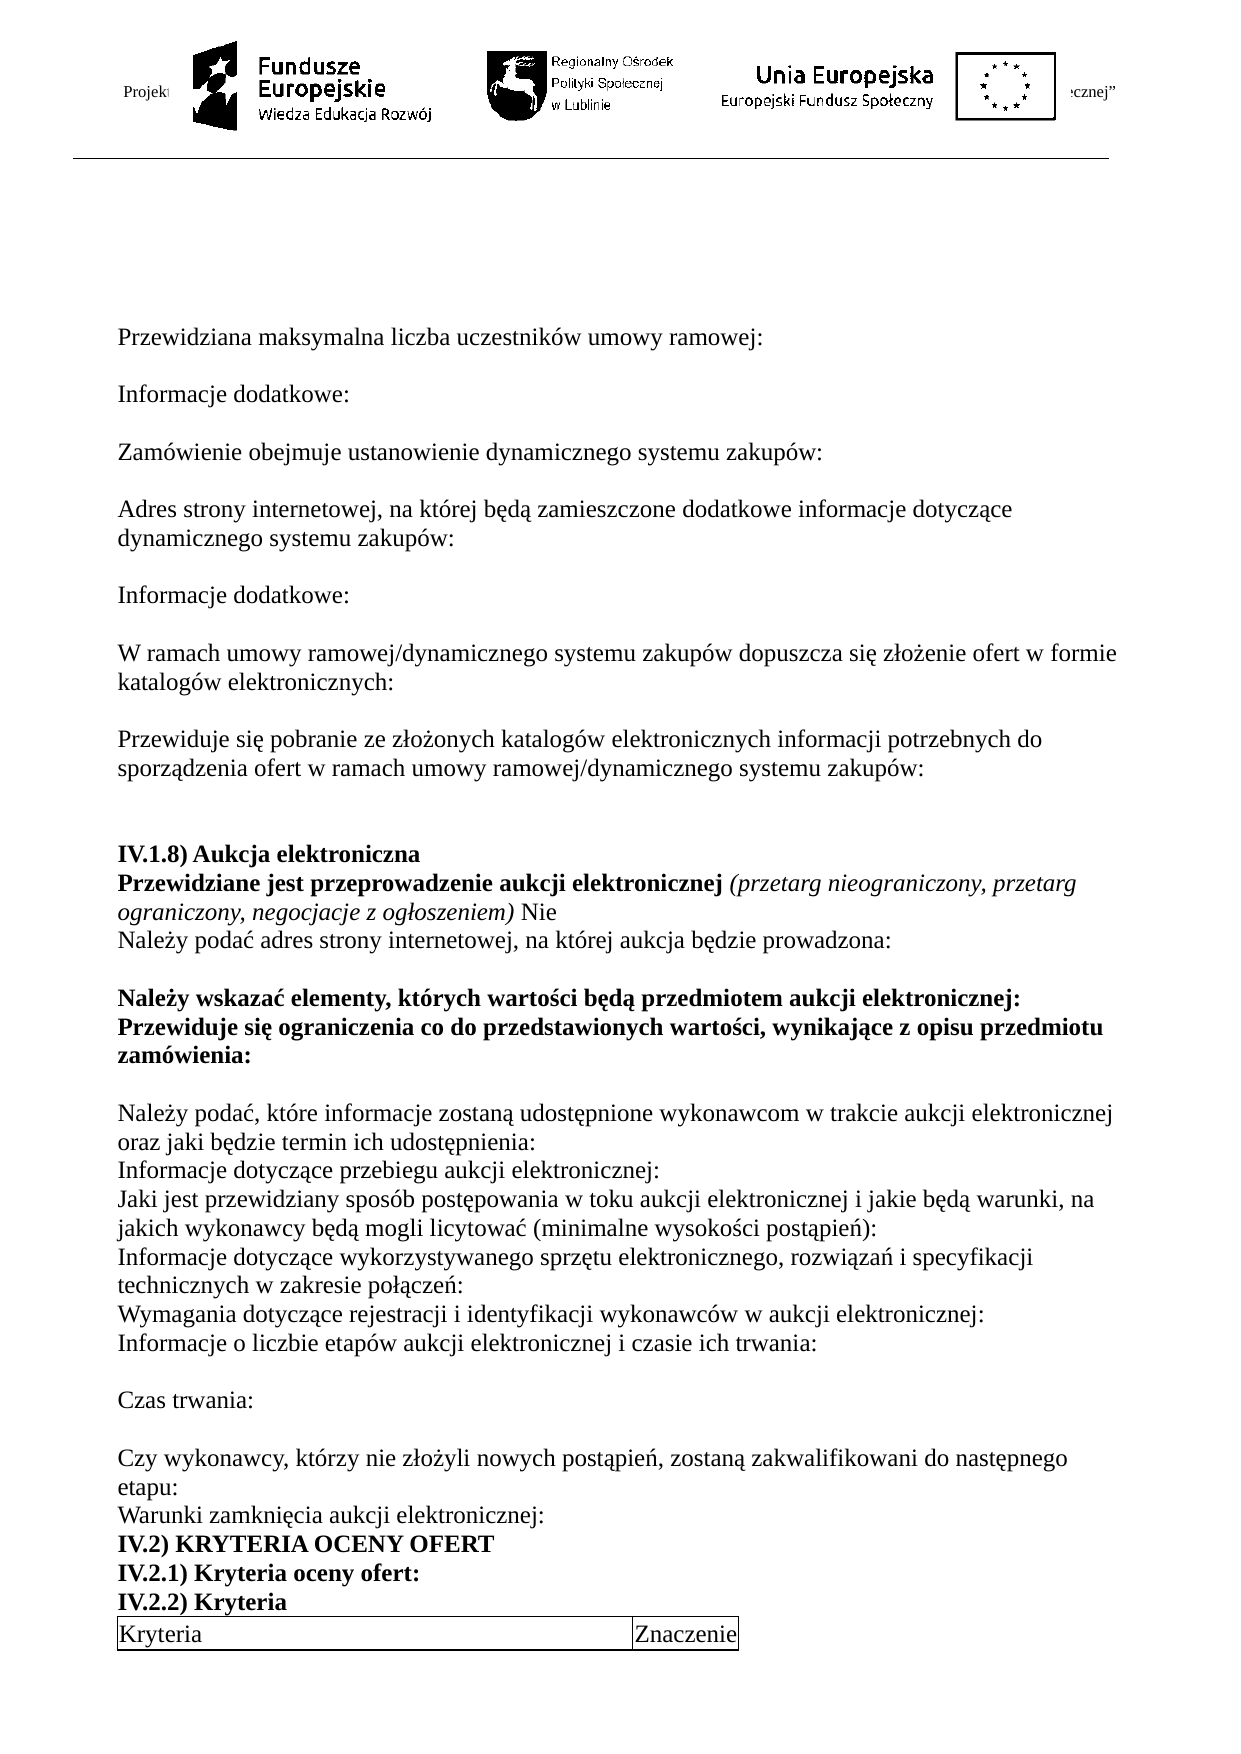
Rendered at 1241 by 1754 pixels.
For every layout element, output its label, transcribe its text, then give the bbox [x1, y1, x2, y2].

table_header Znaczenie [633, 1617, 738, 1649]
text Przewidziana maksymalna liczba uczestników umowy ramowej: Informacje dodatkowe: Zamówienie obejmuje ustanowienie dynamicznego systemu zakupów: Adres strony internetowej, na której będą zamieszczone dodatkowe informacje dotyczące dynamicznego systemu zakupów: Informacje dodatkowe: W ramach umowy ramowej/dynamicznego systemu zakupów dopuszcza się złożenie ofert w formie katalogów elektronicznych: Przewiduje się pobranie ze złożonych katalogów elektronicznych informacji potrzebnych do sporządzenia ofert w ramach umowy ramowej/dynamicznego systemu zakupów: [117, 322, 1122, 811]
text IV.1.8) Aukcja elektroniczna Przewidziane jest przeprowadzenie aukcji elektronicznej (przetarg nieograniczony, przetarg ograniczony, negocjacje z ogłoszeniem) Nie Należy podać adres strony internetowej, na której aukcja będzie prowadzona: Należy wskazać elementy, których wartości będą przedmiotem aukcji elektronicznej: Przewiduje się ograniczenia co do przedstawionych wartości, wynikające z opisu przedmiotu zamówienia: Należy podać, które informacje zostaną udostępnione wykonawcom w trakcie aukcji elektronicznej oraz jaki będzie termin ich udostępnienia: Informacje dotyczące przebiegu aukcji elektronicznej: Jaki jest przewidziany sposób postępowania w toku aukcji elektronicznej i jakie będą warunki, na jakich wykonawcy będą mogli licytować (minimalne wysokości postąpień): Informacje dotyczące wykorzystywanego sprzętu elektronicznego, rozwiązań i specyfikacji technicznych w zakresie połączeń: Wymagania dotyczące rejestracji i identyfikacji wykonawców w aukcji elektronicznej: Informacje o liczbie etapów aukcji elektronicznej i czasie ich trwania: [117, 811, 1122, 1357]
table_header Kryteria [118, 1617, 632, 1649]
text Czas trwania: Czy wykonawcy, którzy nie złożyli nowych postąpień, zostaną zakwalifikowani do następnego etapu: Warunki zamknięcia aukcji elektronicznej: IV.2) KRYTERIA OCENY OFERT IV.2.1) Kryteria oceny ofert: IV.2.2) Kryteria [117, 1357, 1122, 1616]
